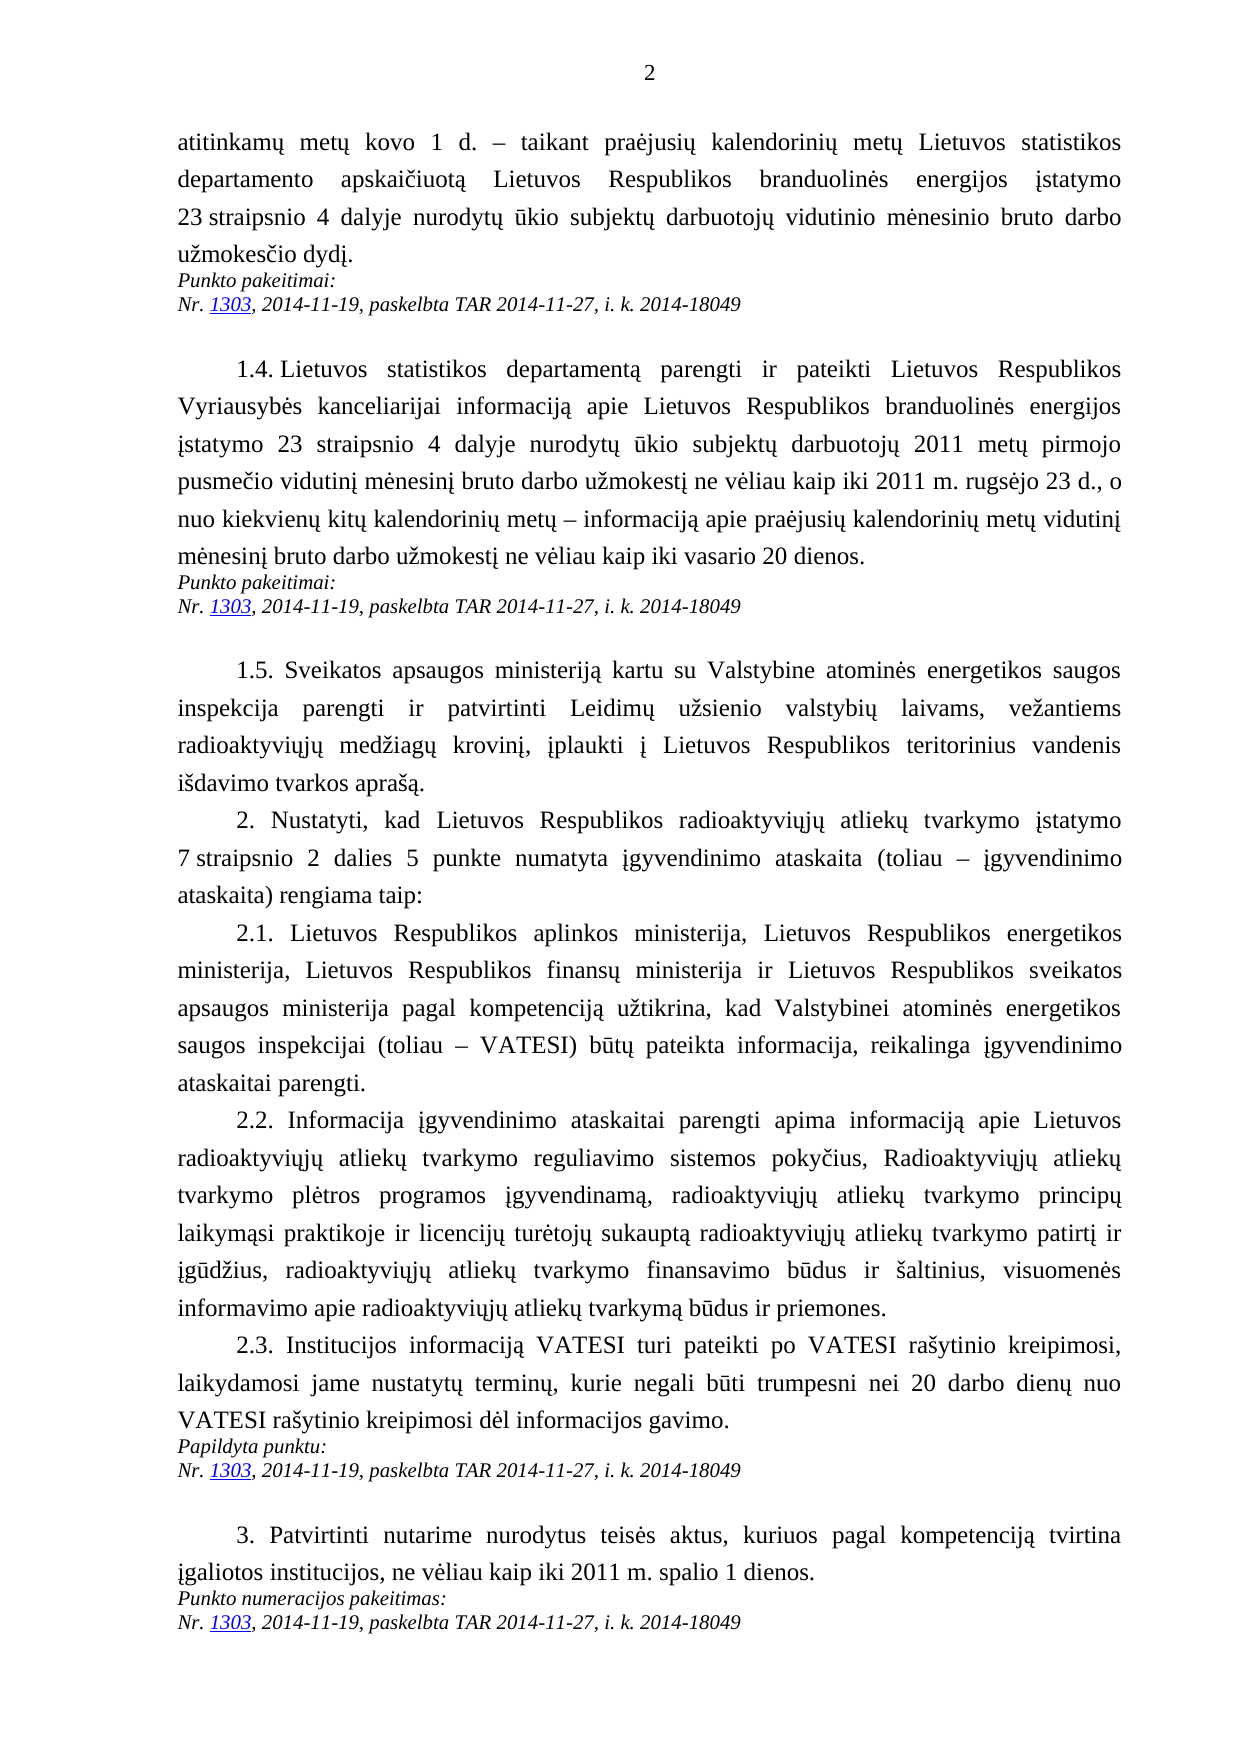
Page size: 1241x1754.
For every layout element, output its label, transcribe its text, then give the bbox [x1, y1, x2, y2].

text 3. Patvirtinti nutarime nurodytus teisės aktus, kuriuos pagal kompetenciją tvirtina įgaliotos institucijos, ne vėliau kaip iki 2011 m. spalio 1 dienos. [177, 1511, 1122, 1586]
text Papildyta punktu: [177, 1434, 1122, 1458]
text Nr. 1303, 2014-11-19, paskelbta TAR 2014-11-27, i. k. 2014-18049 [177, 594, 1122, 618]
text 1.4. Lietuvos statistikos departamentą parengti ir pateikti Lietuvos Respublikos Vyriausybės kanceliarijai informaciją apie Lietuvos Respublikos branduolinės energijos įstatymo 23 straipsnio 4 dalyje nurodytų ūkio subjektų darbuotojų 2011 metų pirmojo pusmečio vidutinį mėnesinį bruto darbo užmokestį ne vėliau kaip iki 2011 m. rugsėjo 23 d., o nuo kiekvienų kitų kalendorinių metų – informaciją apie praėjusių kalendorinių metų vidutinį mėnesinį bruto darbo užmokestį ne vėliau kaip iki vasario 20 dienos. [177, 345, 1122, 570]
text Nr. 1303, 2014-11-19, paskelbta TAR 2014-11-27, i. k. 2014-18049 [177, 1610, 1122, 1634]
text Punkto pakeitimai: [177, 570, 1122, 594]
text Nr. 1303, 2014-11-19, paskelbta TAR 2014-11-27, i. k. 2014-18049 [177, 1458, 1122, 1482]
text 1.5. Sveikatos apsaugos ministeriją kartu su Valstybine atominės energetikos saugos inspekcija parengti ir patvirtinti Leidimų užsienio valstybių laivams, vežantiems radioaktyviųjų medžiagų krovinį, įplaukti į Lietuvos Respublikos teritorinius vandenis išdavimo tvarkos aprašą. [177, 647, 1122, 797]
text 2.3. Institucijos informaciją VATESI turi pateikti po VATESI rašytinio kreipimosi, laikydamosi jame nustatytų terminų, kurie negali būti trumpesni nei 20 darbo dienų nuo VATESI rašytinio kreipimosi dėl informacijos gavimo. [177, 1322, 1122, 1434]
text Punkto pakeitimai: [177, 268, 1122, 292]
text Punkto numeracijos pakeitimas: [177, 1586, 1122, 1610]
text 2.2. Informacija įgyvendinimo ataskaitai parengti apima informaciją apie Lietuvos radioaktyviųjų atliekų tvarkymo reguliavimo sistemos pokyčius, Radioaktyviųjų atliekų tvarkymo plėtros programos įgyvendinamą, radioaktyviųjų atliekų tvarkymo principų laikymąsi praktikoje ir licencijų turėtojų sukauptą radioaktyviųjų atliekų tvarkymo patirtį ir įgūdžius, radioaktyviųjų atliekų tvarkymo finansavimo būdus ir šaltinius, visuomenės informavimo apie radioaktyviųjų atliekų tvarkymą būdus ir priemones. [177, 1097, 1122, 1322]
text 2.1. Lietuvos Respublikos aplinkos ministerija, Lietuvos Respublikos energetikos ministerija, Lietuvos Respublikos finansų ministerija ir Lietuvos Respublikos sveikatos apsaugos ministerija pagal kompetenciją užtikrina, kad Valstybinei atominės energetikos saugos inspekcijai (toliau – VATESI) būtų pateikta informacija, reikalinga įgyvendinimo ataskaitai parengti. [177, 909, 1122, 1097]
text Nr. 1303, 2014-11-19, paskelbta TAR 2014-11-27, i. k. 2014-18049 [177, 292, 1122, 316]
text 2. Nustatyti, kad Lietuvos Respublikos radioaktyviųjų atliekų tvarkymo įstatymo 7 straipsnio 2 dalies 5 punkte numatyta įgyvendinimo ataskaita (toliau – įgyvendinimo ataskaita) rengiama taip: [177, 797, 1122, 909]
text atitinkamų metų kovo 1 d. – taikant praėjusių kalendorinių metų Lietuvos statistikos departamento apskaičiuotą Lietuvos Respublikos branduolinės energijos įstatymo 23 straipsnio 4 dalyje nurodytų ūkio subjektų darbuotojų vidutinio mėnesinio bruto darbo užmokesčio dydį. [177, 118, 1122, 268]
